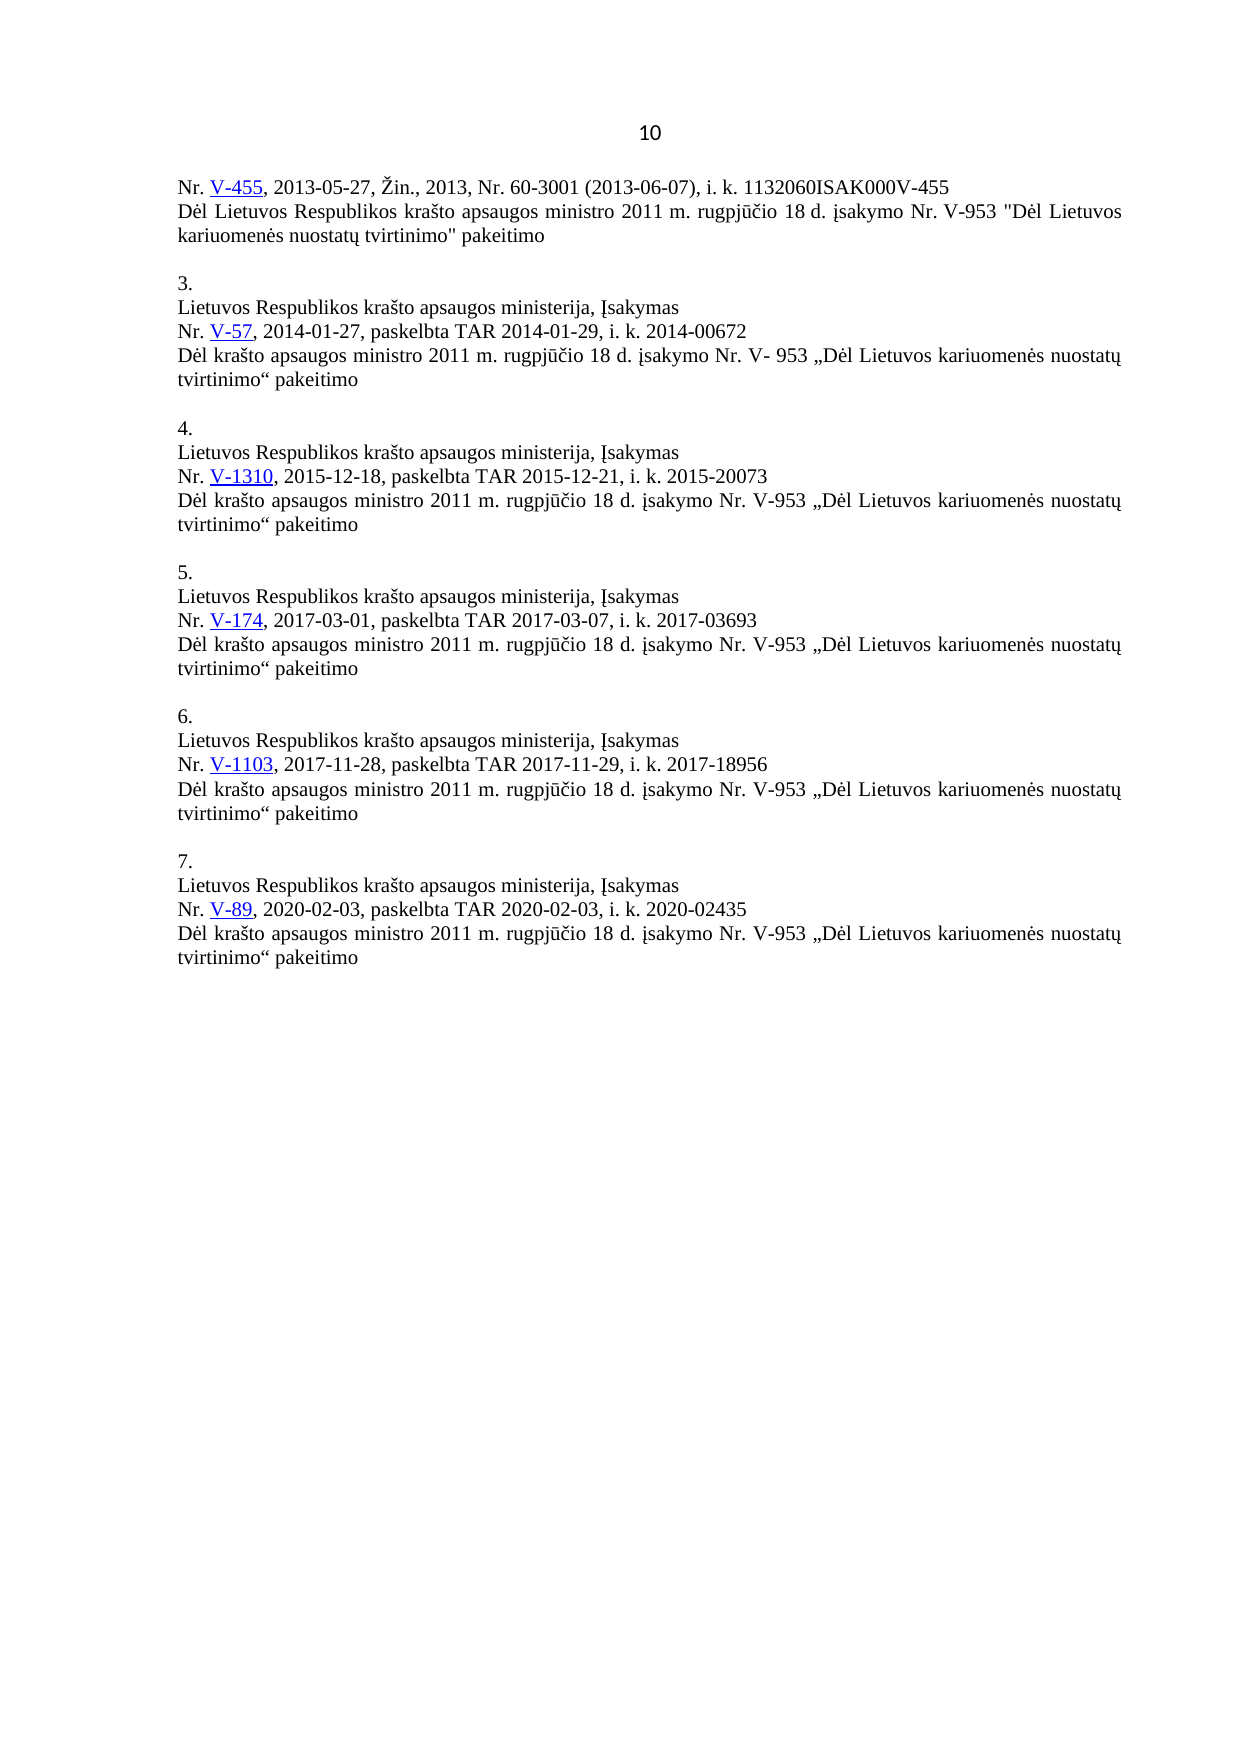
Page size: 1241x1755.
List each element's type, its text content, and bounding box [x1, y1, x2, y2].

text Lietuvos Respublikos krašto apsaugos ministerija, Įsakymas [177, 584, 1122, 608]
text Nr. V-89, 2020-02-03, paskelbta TAR 2020-02-03, i. k. 2020-02435 [177, 897, 1122, 921]
text Dėl krašto apsaugos ministro 2011 m. rugpjūčio 18 d. įsakymo Nr. V-953 „Dėl Lietuvos kariuomenės nuostatų tvirtinimo“ pakeitimo [177, 632, 1122, 680]
text 5. [177, 560, 1122, 584]
text 3. [177, 271, 1122, 295]
text Nr. V-174, 2017-03-01, paskelbta TAR 2017-03-07, i. k. 2017-03693 [177, 608, 1122, 632]
text Dėl krašto apsaugos ministro 2011 m. rugpjūčio 18 d. įsakymo Nr. V- 953 „Dėl Lietuvos kariuomenės nuostatų tvirtinimo“ pakeitimo [177, 343, 1122, 391]
text 7. [177, 849, 1122, 873]
text Nr. V-1103, 2017-11-28, paskelbta TAR 2017-11-29, i. k. 2017-18956 [177, 752, 1122, 776]
text Lietuvos Respublikos krašto apsaugos ministerija, Įsakymas [177, 439, 1122, 464]
text Lietuvos Respublikos krašto apsaugos ministerija, Įsakymas [177, 728, 1122, 752]
text Nr. V-1310, 2015-12-18, paskelbta TAR 2015-12-21, i. k. 2015-20073 [177, 464, 1122, 488]
text Dėl krašto apsaugos ministro 2011 m. rugpjūčio 18 d. įsakymo Nr. V-953 „Dėl Lietuvos kariuomenės nuostatų tvirtinimo“ pakeitimo [177, 488, 1122, 536]
text Dėl krašto apsaugos ministro 2011 m. rugpjūčio 18 d. įsakymo Nr. V-953 „Dėl Lietuvos kariuomenės nuostatų tvirtinimo“ pakeitimo [177, 776, 1122, 824]
text Nr. V-57, 2014-01-27, paskelbta TAR 2014-01-29, i. k. 2014-00672 [177, 319, 1122, 343]
text Lietuvos Respublikos krašto apsaugos ministerija, Įsakymas [177, 873, 1122, 897]
text Dėl krašto apsaugos ministro 2011 m. rugpjūčio 18 d. įsakymo Nr. V-953 „Dėl Lietuvos kariuomenės nuostatų tvirtinimo“ pakeitimo [177, 921, 1122, 969]
text Nr. V-455, 2013-05-27, Žin., 2013, Nr. 60-3001 (2013-06-07), i. k. 1132060ISAK000V-455 [177, 175, 1122, 199]
text Dėl Lietuvos Respublikos krašto apsaugos ministro 2011 m. rugpjūčio 18 d. įsakymo Nr. V-953 "Dėl Lietuvos kariuomenės nuostatų tvirtinimo" pakeitimo [177, 199, 1122, 247]
text Lietuvos Respublikos krašto apsaugos ministerija, Įsakymas [177, 295, 1122, 319]
text 6. [177, 704, 1122, 728]
text 4. [177, 416, 1122, 439]
